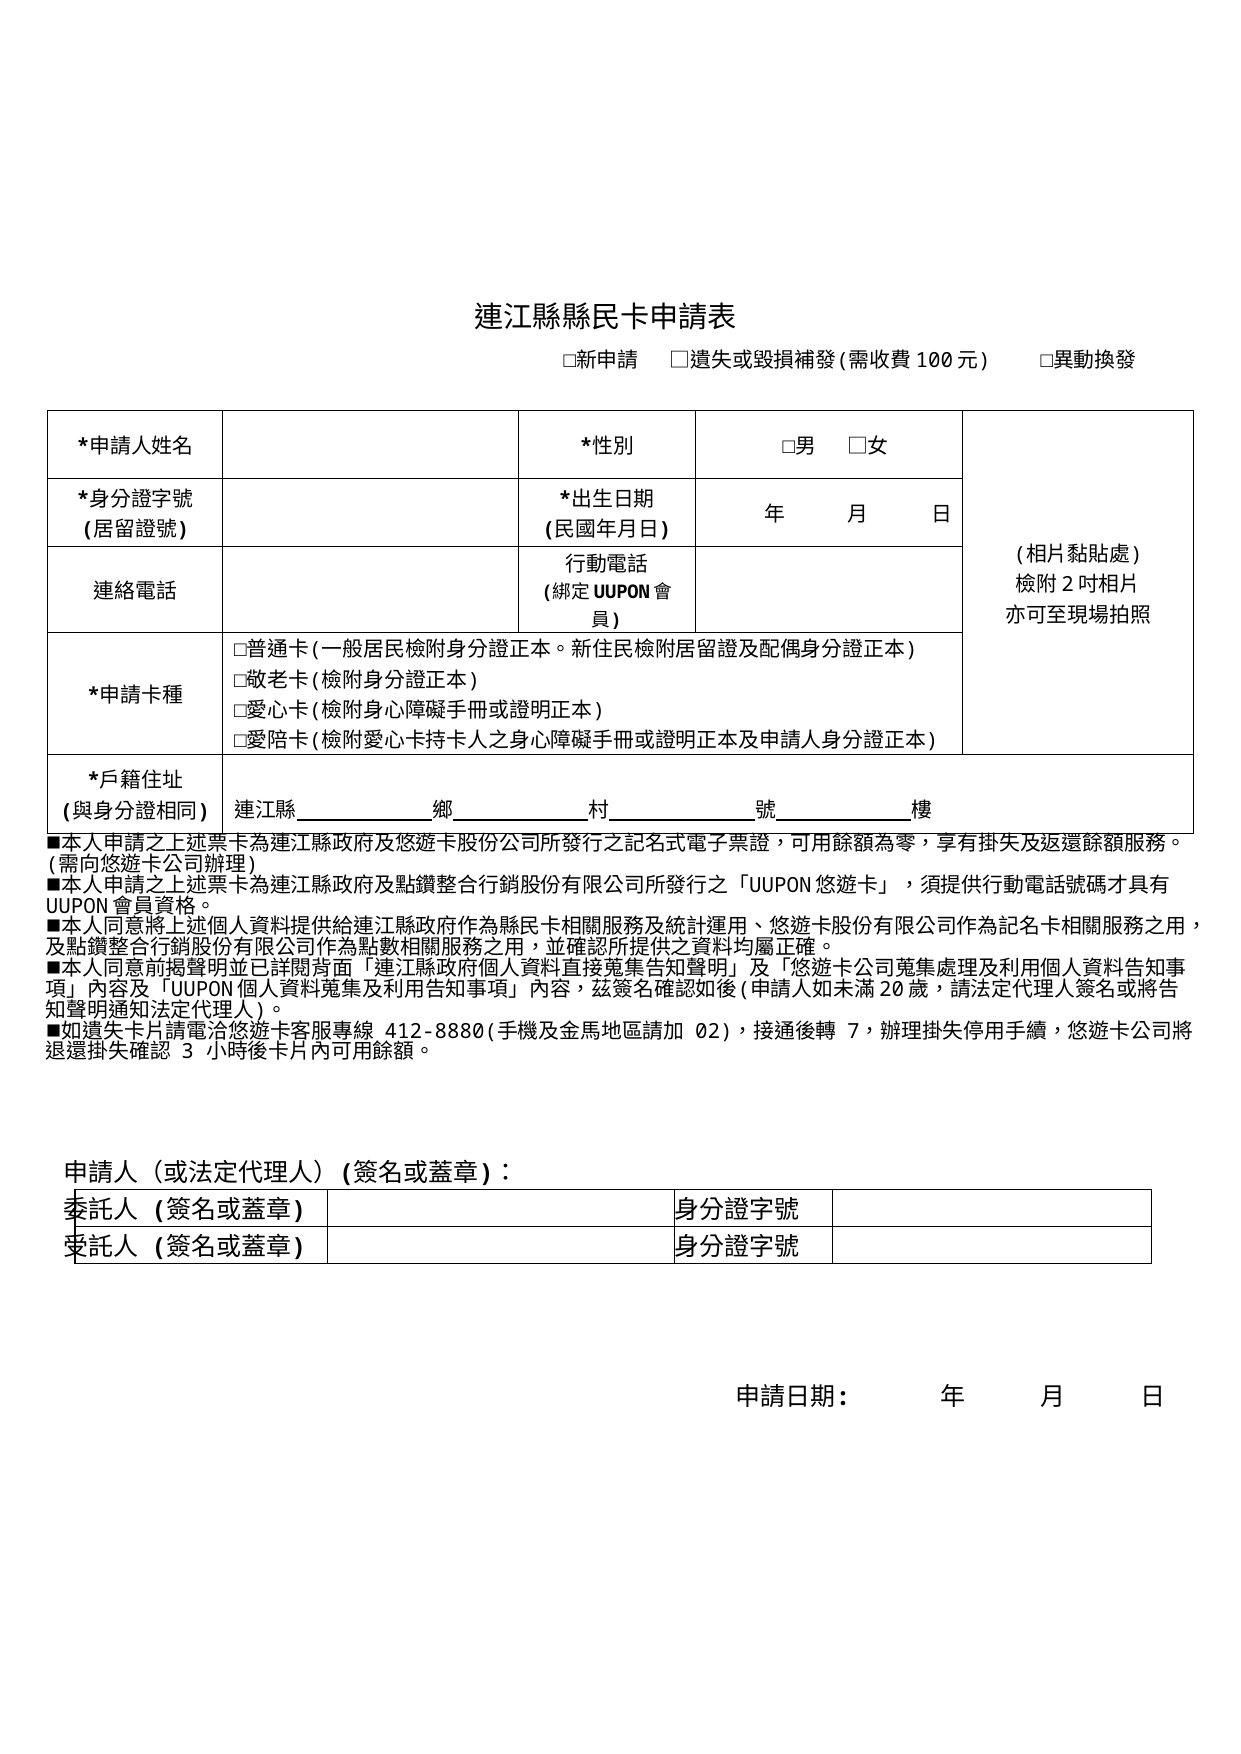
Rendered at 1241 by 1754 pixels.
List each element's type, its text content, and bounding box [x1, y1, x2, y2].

table_cell *出生日期 (民國年月日) [519, 479, 695, 546]
table_cell 連絡電話 [48, 547, 222, 632]
text 本人同意將上述個人資料提供給連江縣政府作為縣民卡相關服務及統計運用、悠遊卡股份有限公司作為記名卡相關服務之用，及點鑽整合行銷股份有限公司作為點數相關服務之用，並確認所提供之資料均屬正確。 [46, 917, 1197, 959]
table_header *申請人姓名 [48, 411, 222, 478]
table_cell [223, 547, 518, 632]
table_header (相片黏貼處) 檢附2吋相片 亦可至現場拍照 [963, 411, 1193, 754]
text 本人申請之上述票卡為連江縣政府及點鑽整合行銷股份有限公司所發行之「UUPON悠遊卡」，須提供行動電話號碼才具有UUPON會員資格。 [46, 876, 1197, 917]
table_cell 身分證字號 [675, 1190, 832, 1226]
text □新申請 □遺失或毀損補發(需收費100元) □異動換發 [75, 336, 1136, 376]
table_cell *身分證字號 (居留證號) [48, 479, 222, 546]
table_header [566, 1152, 674, 1188]
table_cell 連江縣 鄉 村 號 樓 [223, 755, 1193, 833]
table_cell [328, 1227, 674, 1263]
table_header *性別 [519, 411, 695, 478]
table_cell [833, 1190, 1151, 1226]
table_header 申請人（或法定代理人）(簽名或蓋章)： [75, 1152, 566, 1188]
table_header [223, 411, 518, 478]
table_cell □普通卡(一般居民檢附身分證正本。新住民檢附居留證及配偶身分證正本) □敬老卡(檢附身分證正本) □愛心卡(檢附身心障礙手冊或證明正本) □愛陪卡(檢附愛心卡持卡人之身心障礙手冊或證明正本及申請人身分證正本) [223, 633, 962, 754]
text 本人申請之上述票卡為連江縣政府及悠遊卡股份公司所發行之記名式電子票證，可用餘額為零，享有掛失及返還餘額服務。(需向悠遊卡公司辦理) [46, 834, 1197, 876]
table_cell 年 月 日 [696, 479, 962, 546]
table_header [674, 1152, 832, 1188]
table_cell [696, 547, 962, 632]
table_cell [223, 479, 518, 546]
table_cell 委託人 (簽名或蓋章) [76, 1190, 327, 1226]
table_cell *申請卡種 [48, 633, 222, 754]
text 連江縣縣民卡申請表 [75, 294, 1136, 336]
table_cell [833, 1227, 1151, 1263]
text 申請日期: 年 月 日 [75, 1377, 1165, 1413]
text 本人同意前揭聲明並已詳閱背面「連江縣政府個人資料直接蒐集告知聲明」及「悠遊卡公司蒐集處理及利用個人資料告知事項」內容及「UUPON個人資料蒐集及利用告知事項」內容，茲簽名確認如後(申請人如未滿20歲，請法定代理人簽名或將告知聲明通知法定代理人)。 [46, 959, 1197, 1021]
text 如遺失卡片請電洽悠遊卡客服專線 412-8880(手機及金馬地區請加 02)，接通後轉 7，辦理掛失停用手續，悠遊卡公司將退還掛失確認 3 小時後卡片內可用餘額。 [46, 1021, 1197, 1063]
table_cell 行動電話 (綁定UUPON會員) [519, 547, 695, 632]
table_cell 身分證字號 [675, 1227, 832, 1263]
table_cell [328, 1190, 674, 1226]
table_cell 受託人 (簽名或蓋章) [76, 1227, 327, 1263]
table_header □男 □女 [696, 411, 962, 478]
table_cell *戶籍住址 (與身分證相同) [48, 755, 222, 833]
table_header [832, 1152, 1151, 1188]
